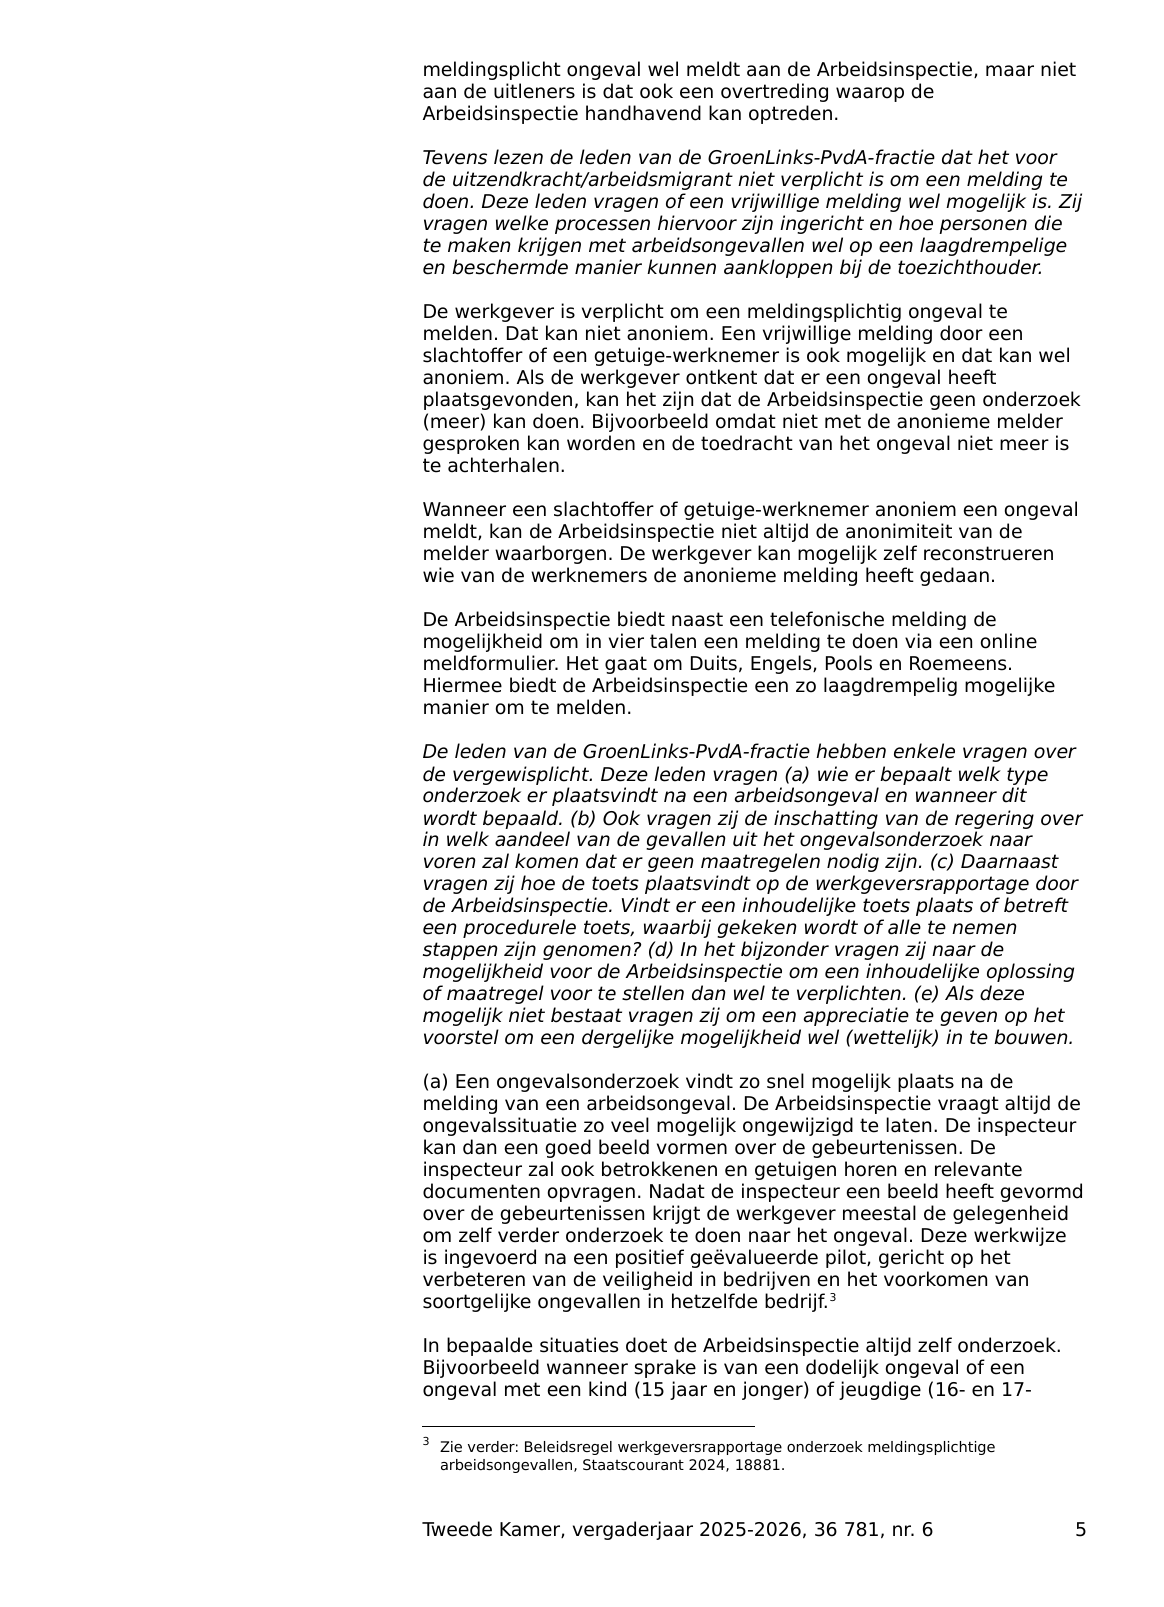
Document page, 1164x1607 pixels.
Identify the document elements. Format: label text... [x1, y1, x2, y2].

text (a) Een ongevalsonderzoek vindt zo snel mogelijk plaats na de melding van een arbeidsongeval. De Arbeidsinspectie vraagt altijd de ongevalssituatie zo veel mogelijk ongewijzigd te laten. De inspecteur kan dan een goed beeld vormen over de gebeurtenissen. De inspecteur zal ook betrokkenen en getuigen horen en relevante documenten opvragen. Nadat de inspecteur een beeld heeft gevormd over de gebeurtenissen krijgt de werkgever meestal de gelegenheid om zelf verder onderzoek te doen naar het ongeval. Deze werkwijze is ingevoerd na een positief geëvalueerde pilot, gericht op het verbeteren van de veiligheid in bedrijven en het voorkomen van soortgelijke ongevallen in hetzelfde bedrijf. [422, 1071, 1087, 1313]
text meldingsplicht ongeval wel meldt aan de Arbeidsinspectie, maar niet aan de uitleners is dat ook een overtreding waarop de Arbeidsinspectie handhavend kan optreden. [422, 59, 1087, 125]
text De Arbeidsinspectie biedt naast een telefonische melding de mogelijkheid om in vier talen een melding te doen via een online meldformulier. Het gaat om Duits, Engels, Pools en Roemeens. Hiermee biedt de Arbeidsinspectie een zo laagdrempelig mogelijke manier om te melden. [422, 609, 1087, 719]
text In bepaalde situaties doet de Arbeidsinspectie altijd zelf onderzoek. Bijvoorbeeld wanneer sprake is van een dodelijk ongeval of een ongeval met een kind (15 jaar en jonger) of jeugdige (16- en 17- [422, 1335, 1087, 1401]
text Wanneer een slachtoffer of getuige-werknemer anoniem een ongeval meldt, kan de Arbeidsinspectie niet altijd de anonimiteit van de melder waarborgen. De werkgever kan mogelijk zelf reconstrueren wie van de werknemers de anonieme melding heeft gedaan. [422, 499, 1087, 587]
text De werkgever is verplicht om een meldingsplichtig ongeval te melden. Dat kan niet anoniem. Een vrijwillige melding door een slachtoffer of een getuige-werknemer is ook mogelijk en dat kan wel anoniem. Als de werkgever ontkent dat er een ongeval heeft plaatsgevonden, kan het zijn dat de Arbeidsinspectie geen onderzoek (meer) kan doen. Bijvoorbeeld omdat niet met de anonieme melder gesproken kan worden en de toedracht van het ongeval niet meer is te achterhalen. [422, 301, 1087, 477]
text Tevens lezen de leden van de GroenLinks-PvdA-fractie dat het voor de uitzendkracht/arbeidsmigrant niet verplicht is om een melding te doen. Deze leden vragen of een vrijwillige melding wel mogelijk is. Zij vragen welke processen hiervoor zijn ingericht en hoe personen die te maken krijgen met arbeidsongevallen wel op een laagdrempelige en beschermde manier kunnen aankloppen bij de toezichthouder. [422, 147, 1087, 279]
text De leden van de GroenLinks-PvdA-fractie hebben enkele vragen over de vergewisplicht. Deze leden vragen (a) wie er bepaalt welk type onderzoek er plaatsvindt na een arbeidsongeval en wanneer dit wordt bepaald. (b) Ook vragen zij de inschatting van de regering over in welk aandeel van de gevallen uit het ongevalsonderzoek naar voren zal komen dat er geen maatregelen nodig zijn. (c) Daarnaast vragen zij hoe de toets plaatsvindt op de werkgeversrapportage door de Arbeidsinspectie. Vindt er een inhoudelijke toets plaats of betreft een procedurele toets, waarbij gekeken wordt of alle te nemen stappen zijn genomen? (d) In het bijzonder vragen zij naar de mogelijkheid voor de Arbeidsinspectie om een inhoudelijke oplossing of maatregel voor te stellen dan wel te verplichten. (e) Als deze mogelijk niet bestaat vragen zij om een appreciatie te geven op het voorstel om een dergelijke mogelijkheid wel (wettelijk) in te bouwen. [422, 741, 1087, 1049]
text Zie verder: Beleidsregel werkgeversrapportage onderzoek meldingsplichtige arbeidsongevallen, Staatscourant 2024, 18881. [422, 1435, 1087, 1474]
